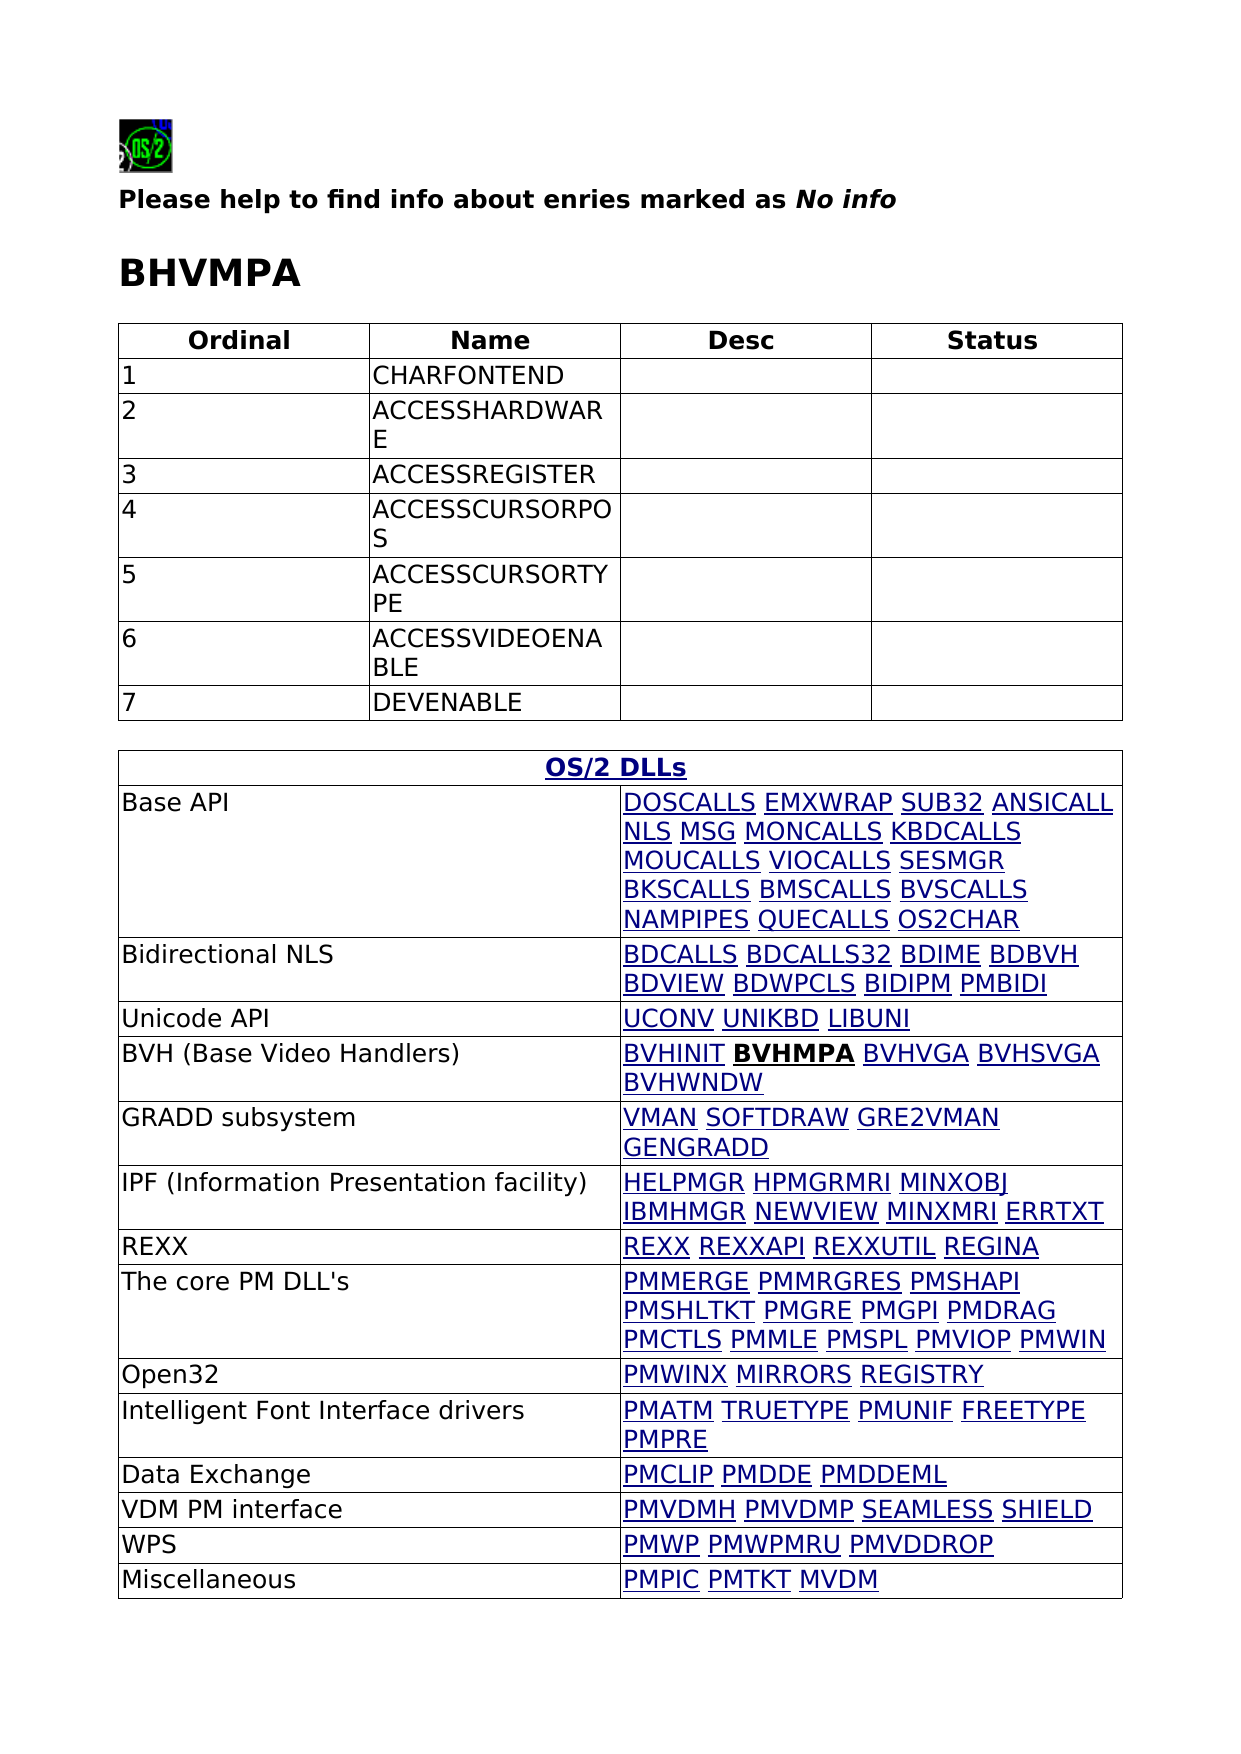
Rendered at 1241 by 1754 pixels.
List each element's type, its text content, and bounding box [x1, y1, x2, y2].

table_cell [872, 494, 1122, 557]
table_cell [621, 558, 871, 621]
table_header OS/2 DLLs [119, 751, 1122, 785]
picture [118, 118, 173, 173]
table_cell [621, 494, 871, 557]
table_cell 5 [119, 558, 369, 621]
table_cell GRADD subsystem [119, 1102, 620, 1165]
table_cell [621, 622, 871, 685]
text Please help to find info about enries marked as No info [118, 185, 1122, 214]
table_cell PMATM TRUETYPE PMUNIF FREETYPE PMPRE [621, 1394, 1122, 1457]
table_cell ACCESSHARDWARE [370, 394, 620, 457]
table_cell [872, 459, 1122, 492]
table_cell 2 [119, 394, 369, 457]
table_cell ACCESSCURSORPOS [370, 494, 620, 557]
table_cell HELPMGR HPMGRMRI MINXOBJ IBMHMGR NEWVIEW MINXMRI ERRTXT [621, 1166, 1122, 1229]
table_cell PMWINX MIRRORS REGISTRY [621, 1359, 1122, 1393]
table_cell VDM PM interface [119, 1493, 620, 1527]
table_cell 6 [119, 622, 369, 685]
table_cell [621, 359, 871, 393]
table_cell Intelligent Font Interface drivers [119, 1394, 620, 1457]
subtitle BHVMPA [118, 252, 1122, 296]
table_header Name [370, 324, 620, 358]
table_cell PMWP PMWPMRU PMVDDROP [621, 1528, 1122, 1562]
table_cell [872, 394, 1122, 457]
table_cell 1 [119, 359, 369, 393]
table_cell ACCESSREGISTER [370, 459, 620, 492]
table_cell Miscellaneous [119, 1564, 620, 1597]
table_cell [872, 686, 1122, 720]
table_cell [621, 686, 871, 720]
table_cell UCONV UNIKBD LIBUNI [621, 1002, 1122, 1036]
table_cell 7 [119, 686, 369, 720]
table_header Desc [621, 324, 871, 358]
table_cell ACCESSVIDEOENABLE [370, 622, 620, 685]
table_cell 4 [119, 494, 369, 557]
table_cell REXX REXXAPI REXXUTIL REGINA [621, 1230, 1122, 1264]
table_cell Open32 [119, 1359, 620, 1393]
table_cell BVHINIT BVHMPA BVHVGA BVHSVGA BVHWNDW [621, 1037, 1122, 1101]
table_cell [872, 622, 1122, 685]
table_cell The core PM DLL's [119, 1265, 620, 1358]
table_cell Unicode API [119, 1002, 620, 1036]
table_cell PMVDMH PMVDMP SEAMLESS SHIELD [621, 1493, 1122, 1527]
table_cell [872, 558, 1122, 621]
table_cell PMMERGE PMMRGRES PMSHAPI PMSHLTKT PMGRE PMGPI PMDRAG PMCTLS PMMLE PMSPL PMVIOP PMWIN [621, 1265, 1122, 1358]
table_header Ordinal [119, 324, 369, 358]
table_cell Bidirectional NLS [119, 938, 620, 1001]
table_header Status [872, 324, 1122, 358]
table_cell PMCLIP PMDDE PMDDEML [621, 1458, 1122, 1492]
table_cell REXX [119, 1230, 620, 1264]
table_cell BDCALLS BDCALLS32 BDIME BDBVH BDVIEW BDWPCLS BIDIPM PMBIDI [621, 938, 1122, 1001]
table_cell [872, 359, 1122, 393]
table_cell WPS [119, 1528, 620, 1562]
table_cell ACCESSCURSORTYPE [370, 558, 620, 621]
table_cell BVH (Base Video Handlers) [119, 1037, 620, 1101]
table_cell CHARFONTEND [370, 359, 620, 393]
table_cell DEVENABLE [370, 686, 620, 720]
table_cell [621, 394, 871, 457]
table_cell DOSCALLS EMXWRAP SUB32 ANSICALL NLS MSG MONCALLS KBDCALLS MOUCALLS VIOCALLS SESMGR BKSCALLS BMSCALLS BVSCALLS NAMPIPES QUECALLS OS2CHAR [621, 786, 1122, 937]
table_cell VMAN SOFTDRAW GRE2VMAN GENGRADD [621, 1102, 1122, 1165]
table_cell Base API [119, 786, 620, 937]
table_cell [621, 459, 871, 492]
table_cell 3 [119, 459, 369, 492]
table_cell IPF (Information Presentation facility) [119, 1166, 620, 1229]
table_cell Data Exchange [119, 1458, 620, 1492]
table_cell PMPIC PMTKT MVDM [621, 1564, 1122, 1597]
